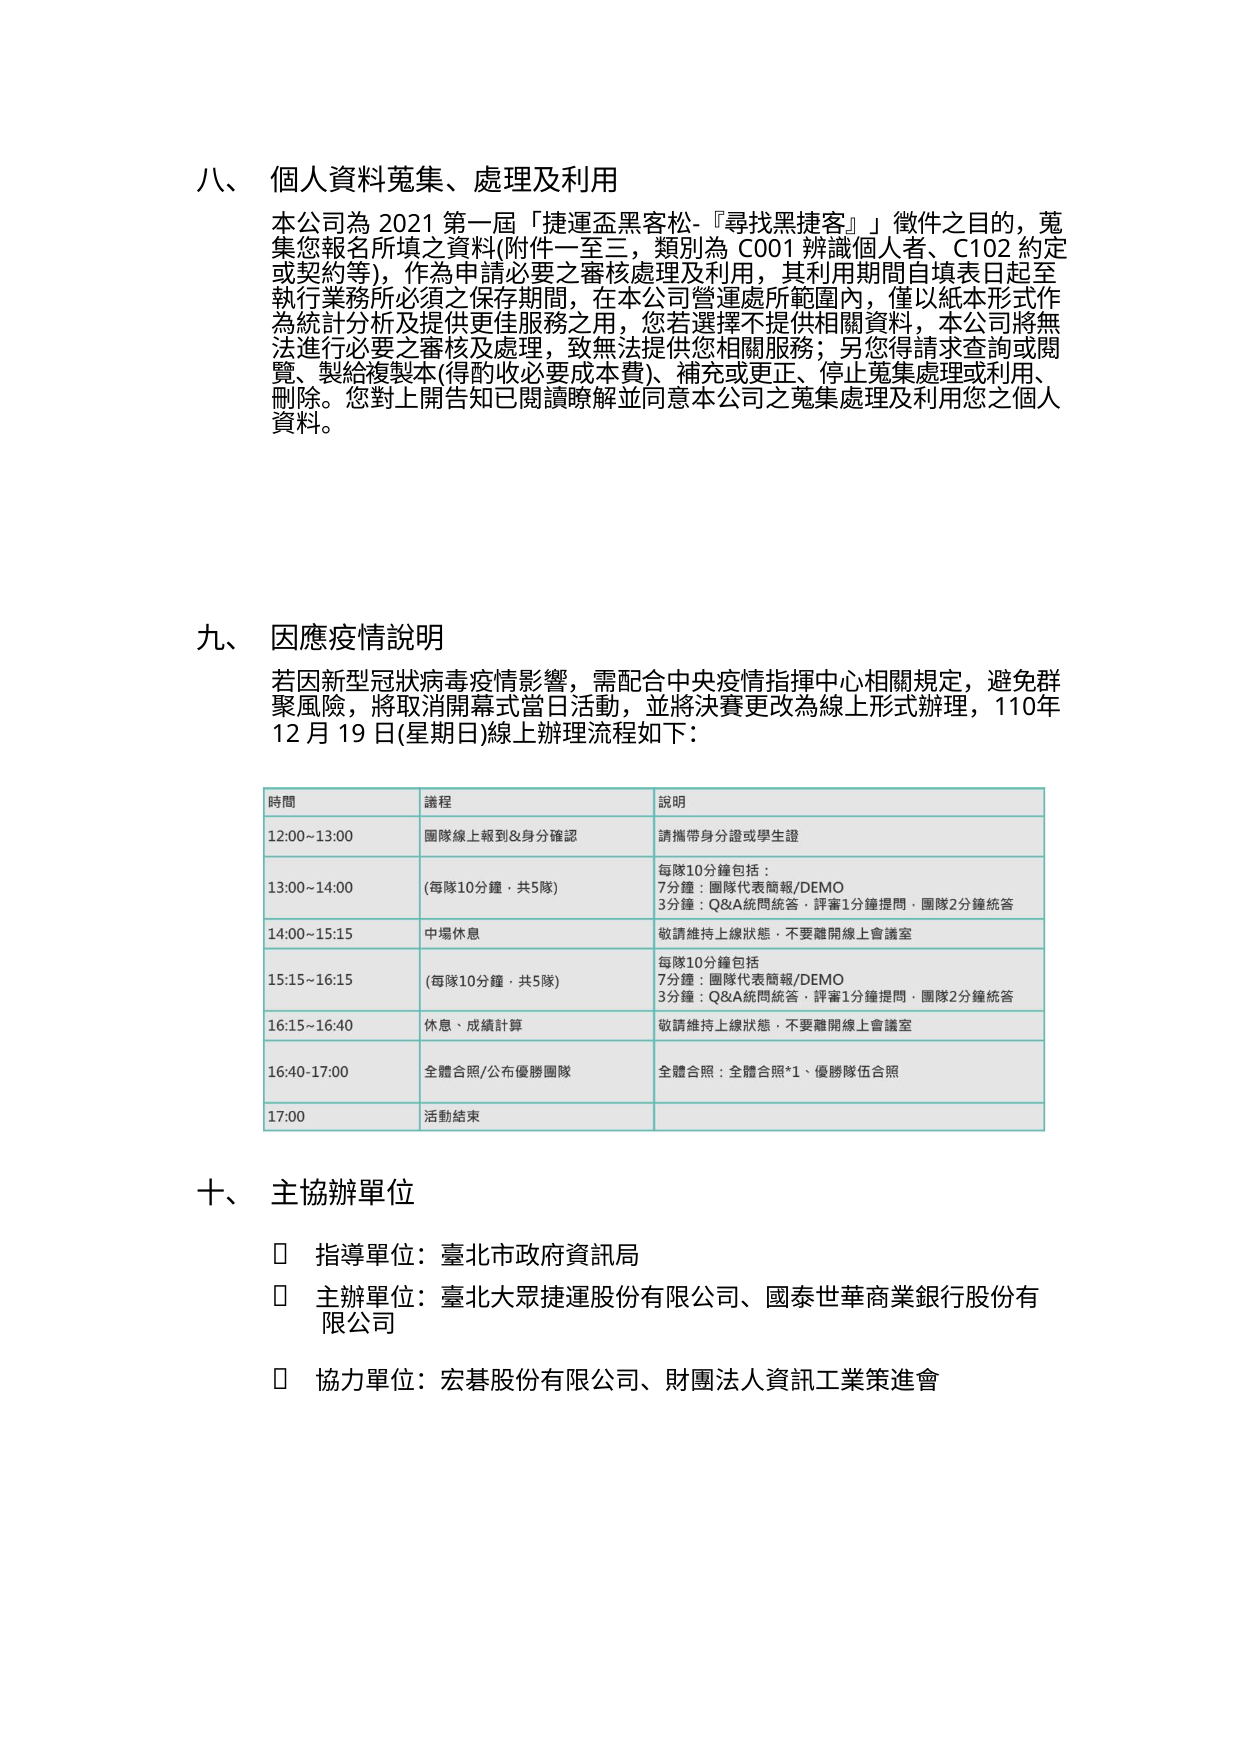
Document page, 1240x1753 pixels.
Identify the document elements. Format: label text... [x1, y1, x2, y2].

text 覽、製給複製本(得酌收必要成本費)、補充或更正、停止蒐集處理或利用、 [271, 362, 1202, 387]
text 八、 個人資料蒐集、處理及利用 [196, 167, 668, 196]
text 刪除。您對上開告知已閱讀瞭解並同意本公司之蒐集處理及利用您之個人 [271, 387, 1202, 412]
text 資料。 [271, 412, 1202, 437]
picture [262, 787, 1046, 1134]
text 12 月 19 日(星期日)線上辦理流程如下： [271, 720, 1174, 748]
text 若因新型冠狀病毒疫情影響，需配合中央疫情指揮中心相關規定，避免群 [271, 670, 1174, 695]
text  協力單位：宏碁股份有限公司、財團法人資訊工業策進會 [271, 1364, 1030, 1396]
text 聚風險，將取消開幕式當日活動，並將決賽更改為線上形式辦理，110年 [271, 695, 1174, 720]
text  指導單位：臺北市政府資訊局 [271, 1239, 685, 1271]
text 限公司 [321, 1313, 1145, 1338]
text 九、 因應疫情說明 [196, 625, 473, 655]
text 執行業務所必須之保存期間，在本公司營運處所範圍內，僅以紙本形式作 [271, 287, 1202, 312]
text 為統計分析及提供更佳服務之用，您若選擇不提供相關資料，本公司將無 [271, 312, 1202, 337]
text 本公司為 2021 第一屆「捷運盃黑客松-『尋找黑捷客』」徵件之目的，蒐 [271, 212, 1202, 237]
text  主辦單位：臺北大眾捷運股份有限公司、國泰世華商業銀行股份有 [271, 1280, 1145, 1313]
text 集您報名所填之資料(附件一至三，類別為 C001 辨識個人者、C102 約定 [271, 237, 1202, 262]
text 十、 主協辦單位 [196, 1180, 443, 1209]
text 法進行必要之審核及處理，致無法提供您相關服務；另您得請求查詢或閱 [271, 337, 1202, 362]
text 或契約等)，作為申請必要之審核處理及利用，其利用期間自填表日起至 [271, 262, 1202, 287]
